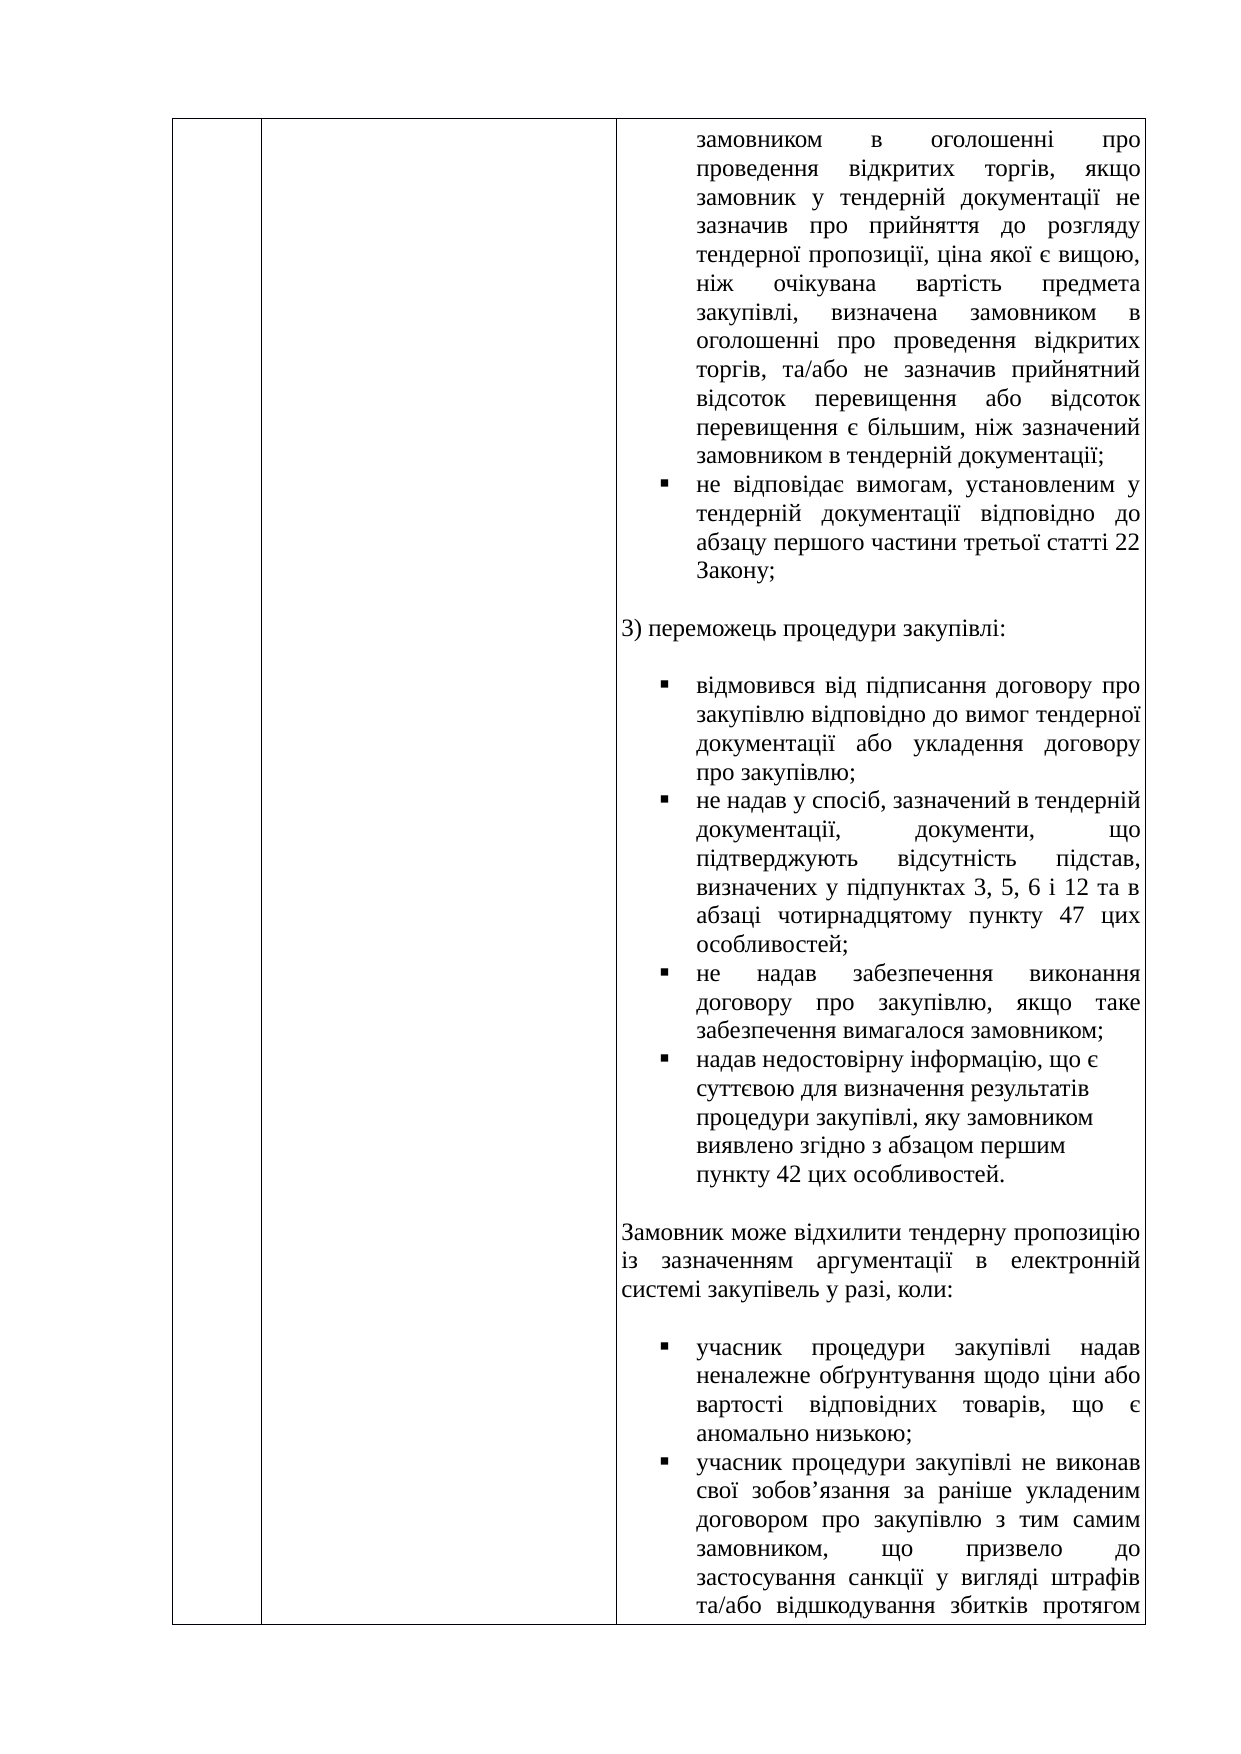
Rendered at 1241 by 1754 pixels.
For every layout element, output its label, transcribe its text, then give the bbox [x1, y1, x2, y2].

table_cell [262, 119, 616, 1624]
table_cell Замовник відхиляє тендерну пропозицію із зазначенням аргументації в електронній системі закупівель у разі, коли: 1) учасник процедури закупівлі: підпадає під підстави, встановлені пунктом 47 цих особливостей; зазначив у тендерній пропозиції недостовірну інформацію, що є суттєвою для визначення результатів відкритих торгів, яку замовником виявлено згідно з абзацом першим пункту 42 цих особливостей; не надав забезпечення тендерної пропозиції, якщо таке забезпечення вимагалося замовником; не виправив виявлені замовником після розкриття тендерних пропозицій невідповідності в інформації та/або документах, що подані ним у складі своєї тендерної пропозиції, та/або змінив предмет закупівлі (його найменування, марку тощо) під час виправлення виявлених замовником невідповідностей, протягом 24 годин з моменту розміщення замовником в електронній системі закупівель повідомлення з вимогою про усунення таких невідповідностей; не надав обґрунтування аномально низької ціни тендерної пропозиції протягом строку, визначеного абзацом першим частини чотирнадцятої статті 29 Закону/абзацом дев’ятим пункту 37 цих особливостей; визначив конфіденційною інформацію, що не може бути визначена як конфіденційна відповідно до вимог пункту 40 цих особливостей; є громадянином Російської Федерації/Республіки Білорусь (крім того, що проживає на території України на законних підставах); юридичною особою, утвореною та зареєстрованою відповідно до законодавства Російської Федерації/Республіки Білорусь; юридичною особою, утвореною та зареєстрованою відповідно до законодавства України, кінцевим бенефіціарним власником, членом або учасником (акціонером), що має частку в статутному капіталі 10 і більше відсотків (далі — активи), якої є Російська Федерація/Республіка Білорусь, громадянин Російської Федерації/Республіки Білорусь (крім того, що проживає на території України на законних підставах), або юридичною особою, утвореною та зареєстрованою відповідно до законодавства Російської Федерації/Республіки Білорусь, крім випадків коли активи в установленому законодавством порядку передані в управління Національному агентству з питань виявлення, розшуку та управління активами, одержаними від корупційних та інших злочинів; або пропонує в тендерній пропозиції товари походженням з Російської Федерації/Республіки Білорусь (за винятком товарів, необхідних для ремонту та обслуговування товарів, придбаних до набрання чинності постановою Кабінету Міністрів України від 12 жовтня 2022 р. № 1178 “Про затвердження особливостей здійснення публічних закупівель товарів, робіт і послуг для замовників, передбачених Законом України “Про публічні закупівлі”, на період дії правового режиму воєнного стану в Україні та протягом 90 днів з дня його припинення або скасування” (Офіційний вісник України, 2022 р., № 84, ст. 5176); 2) тендерна пропозиція: не відповідає умовам технічної специфікації та іншим вимогам щодо предмета закупівлі тендерної документації, крім невідповідності в інформації та/або документах, що може бути усунена учасником процедури закупівлі відповідно до пункту 43 цих особливостей; є такою, строк дії якої закінчився; є такою, ціна якої перевищує очікувану вартість предмета закупівлі, визначену замовником в оголошенні про проведення відкритих торгів, якщо замовник у тендерній документації не зазначив про прийняття до розгляду тендерної пропозиції, ціна якої є вищою, ніж очікувана вартість предмета закупівлі, визначена замовником в оголошенні про проведення відкритих торгів, та/або не зазначив прийнятний відсоток перевищення або відсоток перевищення є більшим, ніж зазначений замовником в тендерній документації; не відповідає вимогам, установленим у тендерній документації відповідно до абзацу першого частини третьої статті 22 Закону; 3) переможець процедури закупівлі: відмовився від підписання договору про закупівлю відповідно до вимог тендерної документації або укладення договору про закупівлю; не надав у спосіб, зазначений в тендерній документації, документи, що підтверджують відсутність підстав, визначених у підпунктах 3, 5, 6 і 12 та в абзаці чотирнадцятому пункту 47 цих особливостей; не надав забезпечення виконання договору про закупівлю, якщо таке забезпечення вимагалося замовником; надав недостовірну інформацію, що є суттєвою для визначення результатів процедури закупівлі, яку замовником виявлено згідно з абзацом першим пункту 42 цих особливостей. Замовник може відхилити тендерну пропозицію із зазначенням аргументації в електронній системі закупівель у разі, коли: учасник процедури закупівлі надав неналежне обґрунтування щодо ціни або вартості відповідних товарів, що є аномально низькою; учасник процедури закупівлі не виконав свої зобов’язання за раніше укладеним договором про закупівлю з тим самим замовником, що призвело до застосування санкції у вигляді штрафів та/або відшкодування збитків протягом трьох років з дати їх застосування, з наданням документального підтвердження застосування до такого учасника санкції (рішення суду або факт добровільної сплати штрафу, або відшкодування збитків). Інформація про відхилення тендерної пропозиції, у тому числі підстави такого відхилення (з посиланням на відповідні положення цих особливостей та умови тендерної документації, яким така тендерна пропозиція та/або учасник не відповідають, із зазначенням, у чому саме полягає така невідповідність), протягом одного дня з дати ухвалення рішення оприлюднюється в електронній системі закупівель та автоматично надсилається учаснику процедури закупівлі/переможцю процедури закупівлі, тендерна пропозиція якого відхилена, через електронну систему закупівель. У разі відхилення тендерної пропозиції, що за результатами оцінки визначена найбільш економічно вигідною, замовник розглядає наступну тендерну пропозицію у списку тендерних пропозицій, розташованих за результатами їх оцінки, починаючи з найкращої, яка вважається в такому випадку найбільш економічно вигідною, у порядку та строки, визначені цими особливостями. [617, 119, 1145, 1624]
table_cell [173, 119, 261, 1624]
